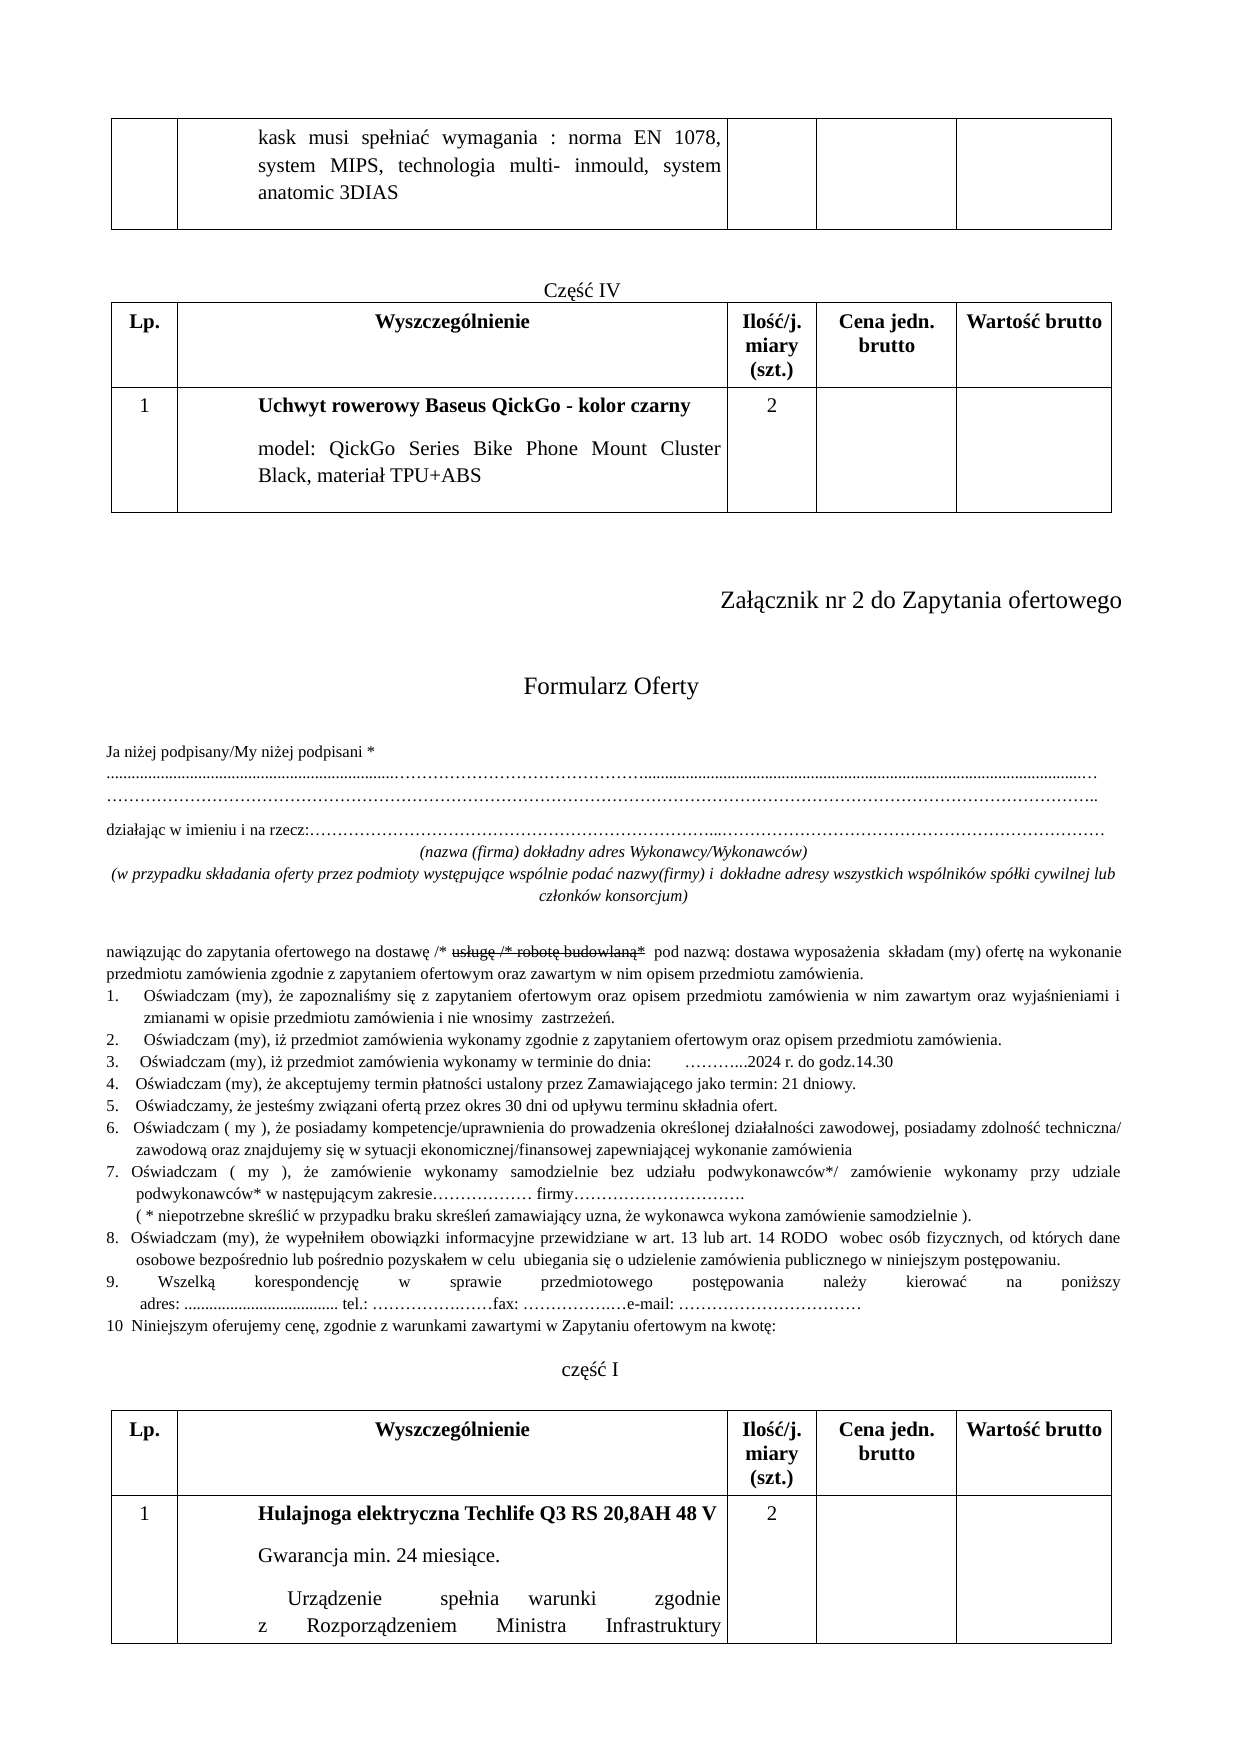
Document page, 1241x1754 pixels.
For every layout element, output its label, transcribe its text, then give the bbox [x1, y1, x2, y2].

text Ja niżej podpisany/My niżej podpisani * [106, 741, 1122, 761]
table_header Lp. [112, 1411, 177, 1494]
table_header Wyszczególnienie [178, 1411, 727, 1494]
table_cell [817, 119, 956, 229]
text Załącznik nr 2 do Zapytania ofertowego [106, 585, 1122, 614]
table_header Wartość brutto [957, 1411, 1111, 1494]
table_cell Uchwyt rowerowy Baseus QickGo - kolor czarny model: QickGo Series Bike Phone Mount Cluster Black, materiał TPU+ABS [178, 388, 727, 512]
table_cell 2 [728, 1496, 816, 1643]
table_header Ilość/j. miary (szt.) [728, 1411, 816, 1494]
text (w przypadku składania oferty przez podmioty występujące wspólnie podać nazwy(firmy) i dokładne adresy wszystkich wspólników spółki cywilnej lub członków konsorcjum) [106, 864, 1122, 905]
text 10 Niniejszym oferujemy cenę, zgodnie z warunkami zawartymi w Zapytaniu ofertowym na kwotę: [106, 1316, 1122, 1335]
text działając w imieniu i na rzecz:………………………………………………………………...…………………………………………………………… [106, 820, 1122, 839]
table_cell [817, 388, 956, 512]
text nawiązując do zapytania ofertowego na dostawę /* usługę /* robotę budowlaną* pod nazwą: dostawa wyposażenia składam (my) ofertę na wykonanie przedmiotu zamówienia zgodnie z zapytaniem ofertowym oraz zawartym w nim opisem przedmiotu zamówienia. [106, 942, 1122, 983]
text część I [106, 1357, 1122, 1381]
table_cell kask musi spełniać wymagania : norma EN 1078, system MIPS, technologia multi- inmould, system anatomic 3DIAS [178, 119, 727, 229]
table_cell [957, 388, 1111, 512]
table_cell [957, 1496, 1111, 1643]
list Oświadczam (my), że zapoznaliśmy się z zapytaniem ofertowym oraz opisem przedmiotu zamówienia w nim zawartym oraz wyjaśnieniami i zmianami w opisie przedmiotu zamówienia i nie wnosimy zastrzeżeń. [106, 986, 1122, 1027]
table_header Ilość/j. miary (szt.) [728, 303, 816, 387]
text Część IV [106, 278, 1122, 302]
table_header Wyszczególnienie [178, 303, 727, 387]
text 9. Wszelką korespondencję w sprawie przedmiotowego postępowania należy kierować na poniższy adres: ..................................... tel.: …………….……fax: …………….…e-mail: …………………………… [106, 1272, 1122, 1313]
table_cell Hulajnoga elektryczna Techlife Q3 RS 20,8AH 48 V Gwarancja min. 24 miesiące. Urządzenie spełnia warunki zgodnie z Rozporządzeniem Ministra Infrastruktury [178, 1496, 727, 1643]
text .....................................................................……………………………………….........................................................................................................… [106, 763, 1122, 782]
text 3. Oświadczam (my), iż przedmiot zamówienia wykonamy w terminie do dnia: ………...2024 r. do godz.14.30 [106, 1052, 1122, 1071]
table_cell [817, 1496, 956, 1643]
table_header Cena jedn. brutto [817, 1411, 956, 1494]
table_header Lp. [112, 303, 177, 387]
table_header Wartość brutto [957, 303, 1111, 387]
table_cell 2 [728, 388, 816, 512]
table_header Cena jedn. brutto [817, 303, 956, 387]
text Formularz Oferty [106, 671, 1122, 700]
text …………………………………………………………………………………………………………………………………………………………….. [106, 785, 1122, 804]
list Oświadczam (my), iż przedmiot zamówienia wykonamy zgodnie z zapytaniem ofertowym oraz opisem przedmiotu zamówienia. [106, 1030, 1122, 1049]
list ( * niepotrzebne skreślić w przypadku braku skreśleń zamawiający uzna, że wykonawca wykona zamówienie samodzielnie ). [106, 1206, 1122, 1225]
table_cell 1 [112, 388, 177, 512]
table_cell [728, 119, 816, 229]
table_cell [112, 119, 177, 229]
text 4. Oświadczam (my), że akceptujemy termin płatności ustalony przez Zamawiającego jako termin: 21 dniowy. [106, 1074, 1122, 1093]
text 6. Oświadczam ( my ), że posiadamy kompetencje/uprawnienia do prowadzenia określonej działalności zawodowej, posiadamy zdolność techniczna/ zawodową oraz znajdujemy się w sytuacji ekonomicznej/finansowej zapewniającej wykonanie zamówienia [106, 1118, 1122, 1159]
table_cell [957, 119, 1111, 229]
text 5. Oświadczamy, że jesteśmy związani ofertą przez okres 30 dni od upływu terminu składnia ofert. [106, 1096, 1122, 1115]
text 7. Oświadczam ( my ), że zamówienie wykonamy samodzielnie bez udziału podwykonawców*/ zamówienie wykonamy przy udziale podwykonawców* w następującym zakresie……………… firmy…………………………. [106, 1162, 1122, 1203]
table_cell 1 [112, 1496, 177, 1643]
text (nazwa (firma) dokładny adres Wykonawcy/Wykonawców) [106, 842, 1122, 861]
text 8. Oświadczam (my), że wypełniłem obowiązki informacyjne przewidziane w art. 13 lub art. 14 RODO wobec osób fizycznych, od których dane osobowe bezpośrednio lub pośrednio pozyskałem w celu ubiegania się o udzielenie zamówienia publicznego w niniejszym postępowaniu. [106, 1228, 1122, 1269]
